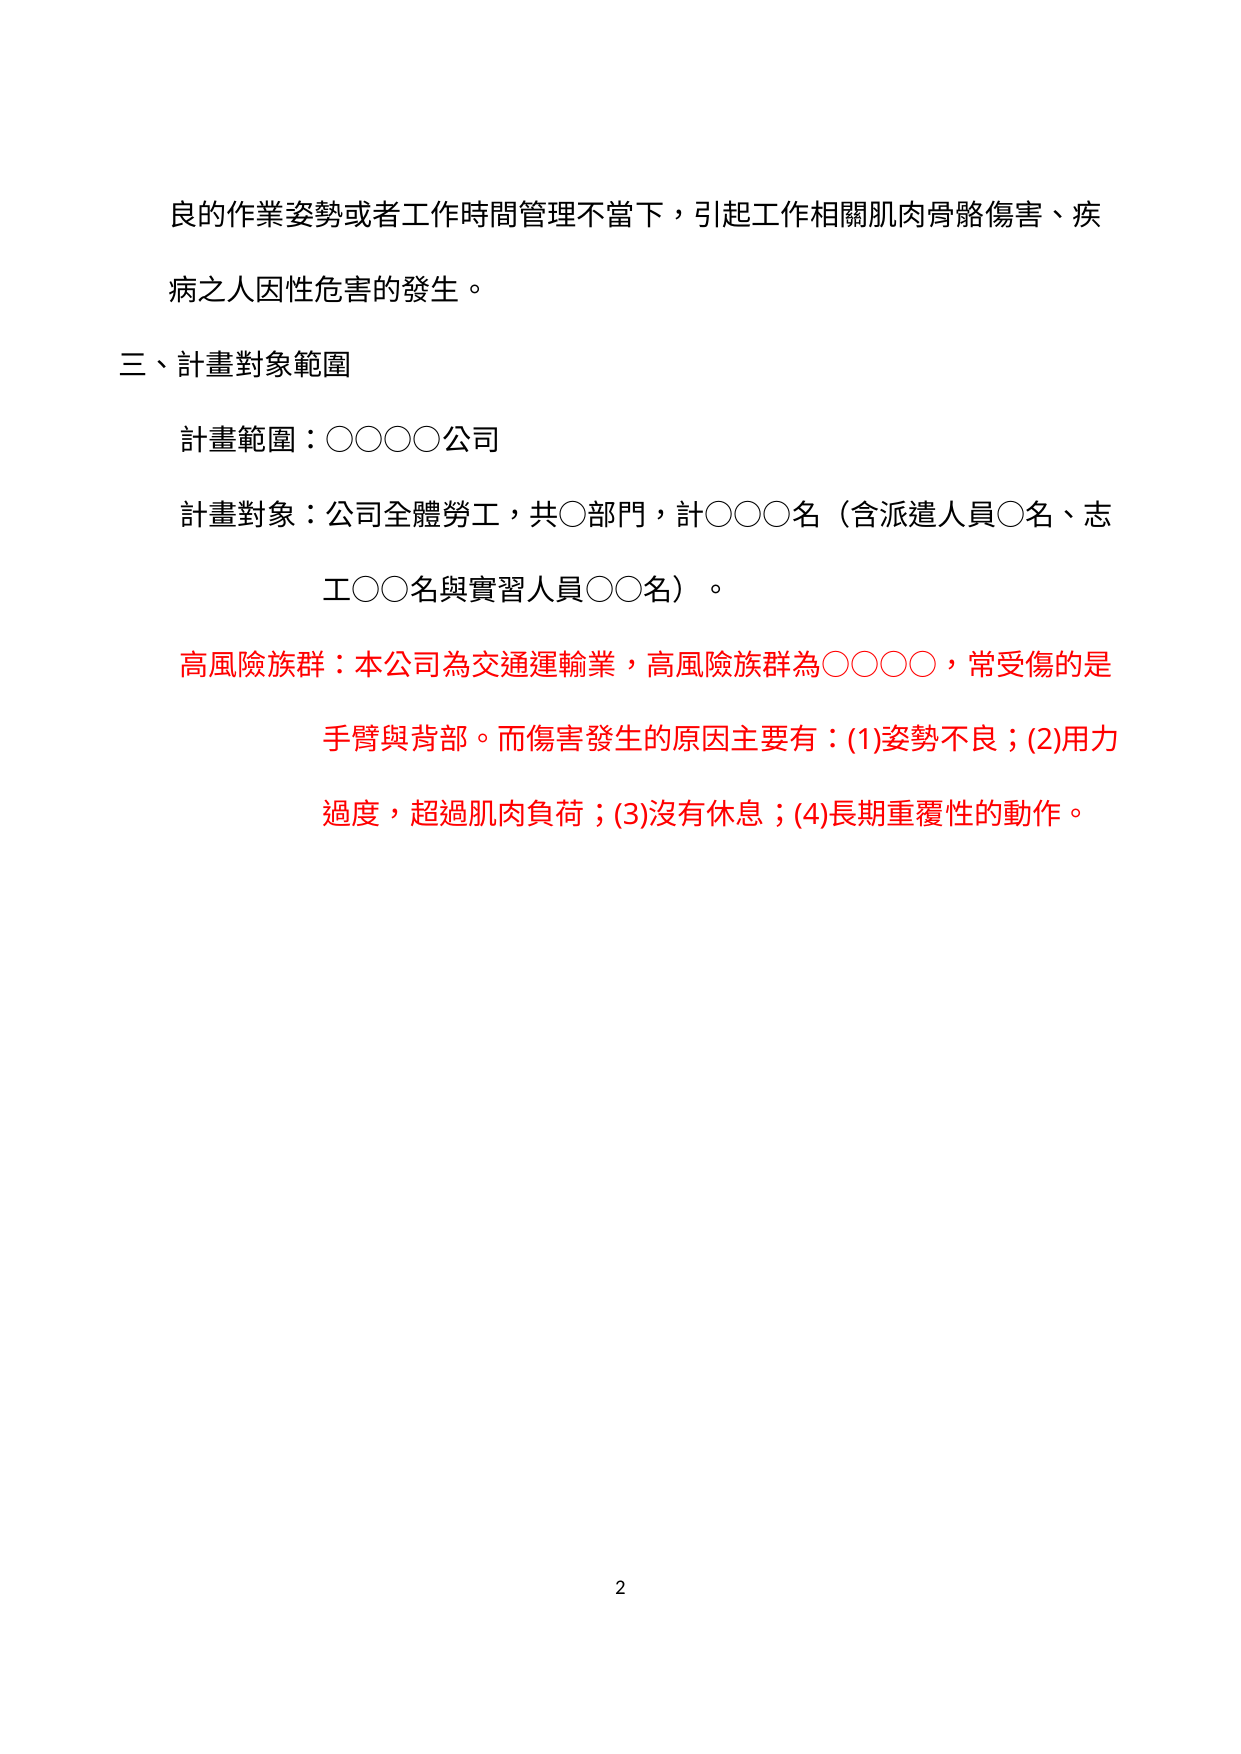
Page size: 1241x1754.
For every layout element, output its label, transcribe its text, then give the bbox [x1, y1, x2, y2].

text 計畫範圍：○○○○公司 [118, 393, 1122, 468]
text 良的作業姿勢或者工作時間管理不當下，引起工作相關肌肉骨骼傷害、疾病之人因性危害的發生。 [168, 168, 1122, 318]
text 高風險族群：本公司為交通運輸業，高風險族群為○○○○，常受傷的是手臂與背部。而傷害發生的原因主要有：(1)姿勢不良；(2)用力過度，超過肌肉負荷；(3)沒有休息；(4)長期重覆性的動作。 [179, 618, 1122, 843]
text 計畫對象：公司全體勞工，共○部門，計○○○名（含派遣人員○名、志工○○名與實習人員○○名）。 [179, 468, 1122, 618]
text 三、計畫對象範圍 [118, 318, 1122, 393]
